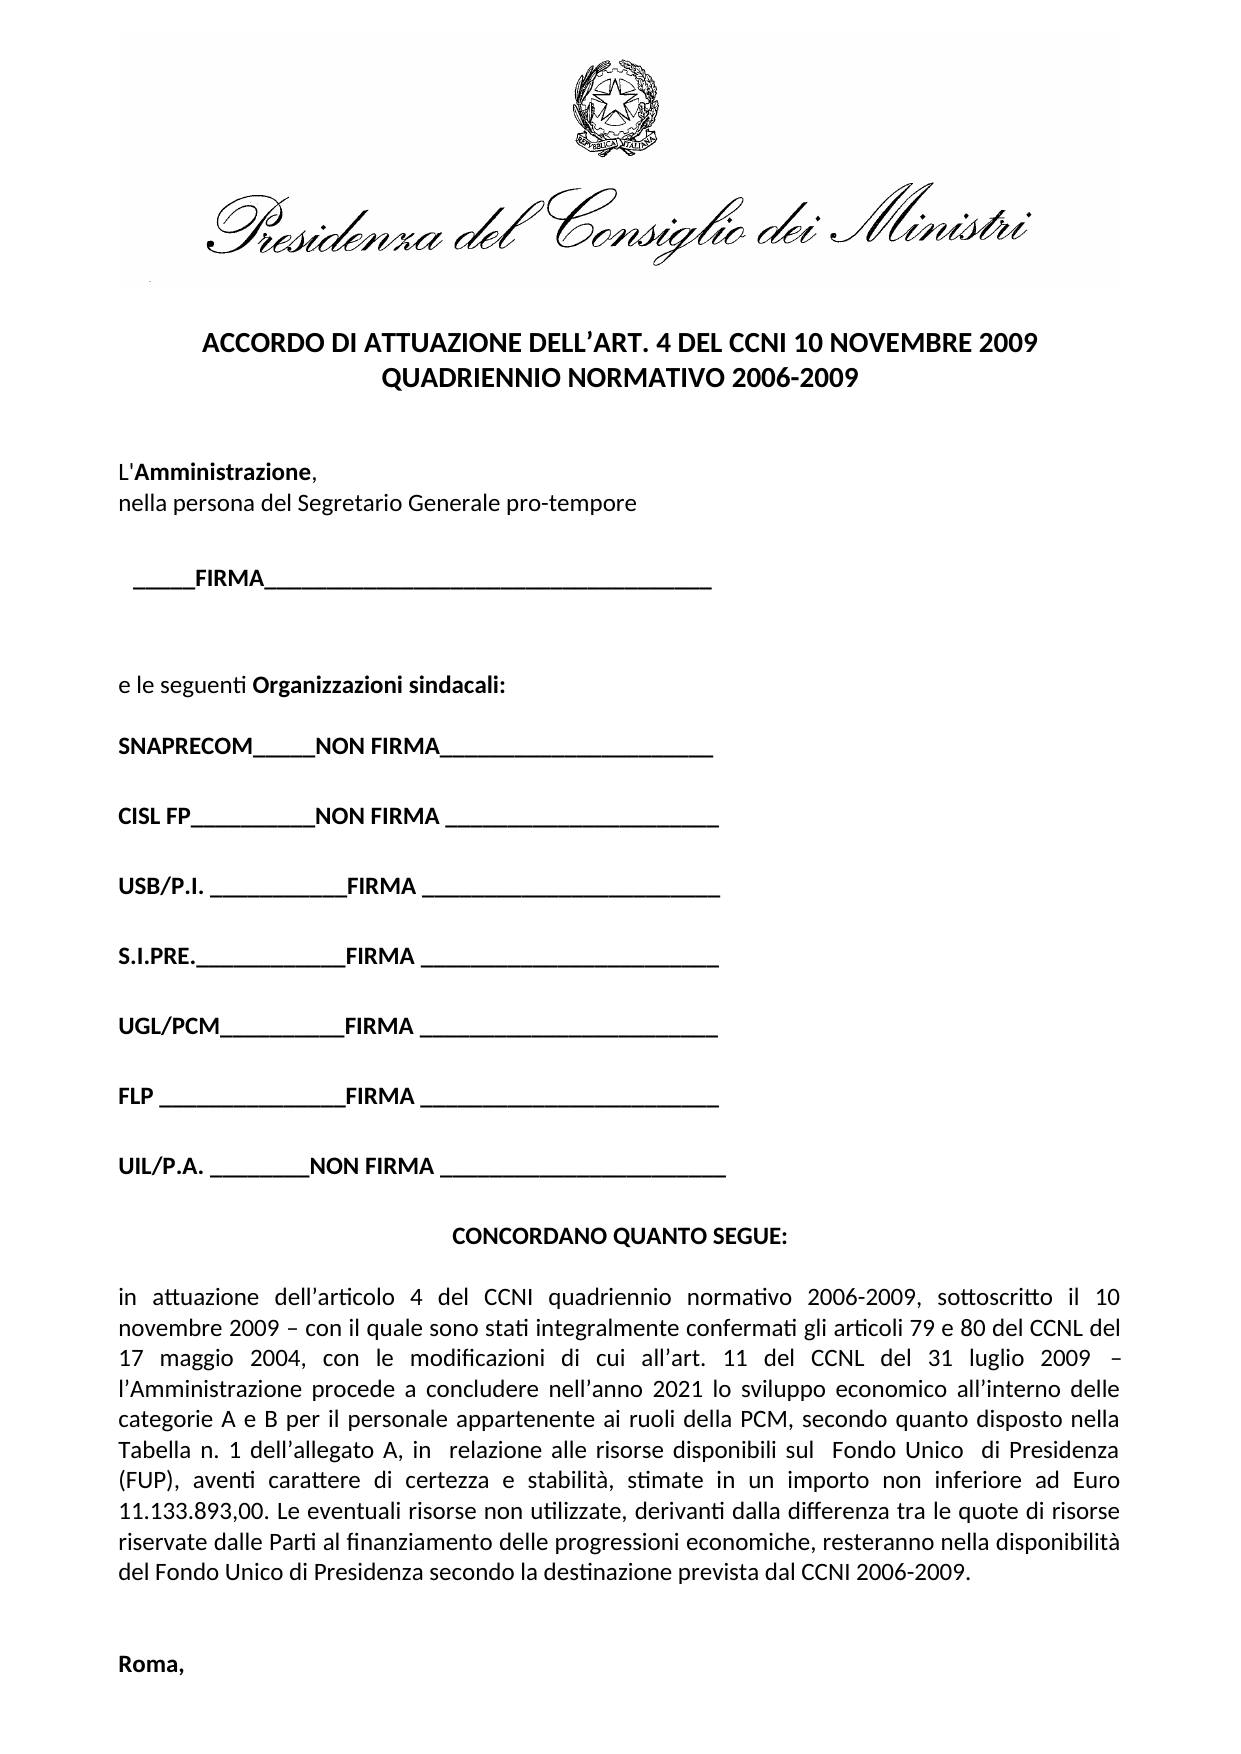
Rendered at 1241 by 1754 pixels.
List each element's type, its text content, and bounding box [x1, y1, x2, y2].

text nella persona del Segretario Generale pro-tempore [118, 487, 1122, 517]
text in attuazione dell’articolo 4 del CCNI quadriennio normativo 2006-2009, sottoscritto il 10 novembre 2009 – con il quale sono stati integralmente confermati gli articoli 79 e 80 del CCNL del 17 maggio 2004, con le modificazioni di cui all’art. 11 del CCNL del 31 luglio 2009 – l’Amministrazione procede a concludere nell’anno 2021 lo sviluppo economico all’interno delle categorie A e B per il personale appartenente ai ruoli della PCM, secondo quanto disposto nella Tabella n. 1 dell’allegato A, in relazione alle risorse disponibili sul Fondo Unico di Presidenza (FUP), aventi carattere di certezza e stabilità, stimate in un importo non inferiore ad Euro 11.133.893,00. Le eventuali risorse non utilizzate, derivanti dalla differenza tra le quote di risorse riservate dalle Parti al finanziamento delle progressioni economiche, resteranno nella disponibilità del Fondo Unico di Presidenza secondo la destinazione prevista dal CCNI 2006-2009. [118, 1281, 1122, 1587]
text UIL/P.A. ________NON FIRMA _______________________ [118, 1150, 1122, 1181]
text _____FIRMA____________________________________ [118, 563, 1122, 593]
text S.I.PRE.____________FIRMA ________________________ [118, 940, 1122, 971]
text QUADRIENNIO NORMATIVO 2006-2009 [118, 359, 1122, 395]
text UGL/PCM__________FIRMA ________________________ [118, 1010, 1122, 1041]
text CONCORDANO QUANTO SEGUE: [118, 1220, 1122, 1251]
text USB/P.I. ___________FIRMA ________________________ [118, 870, 1122, 901]
text FLP _______________FIRMA ________________________ [118, 1080, 1122, 1111]
text e le seguenti Organizzazioni sindacali: [118, 669, 1122, 700]
text CISL FP__________NON FIRMA ______________________ [118, 800, 1122, 831]
text ACCORDO DI ATTUAZIONE DELL’ART. 4 DEL CCNI 10 NOVEMBRE 2009 [118, 324, 1122, 359]
text Roma, [118, 1648, 1122, 1678]
text SNAPRECOM_____NON FIRMA______________________ [118, 730, 1122, 761]
text L'Amministrazione, [118, 456, 1122, 487]
